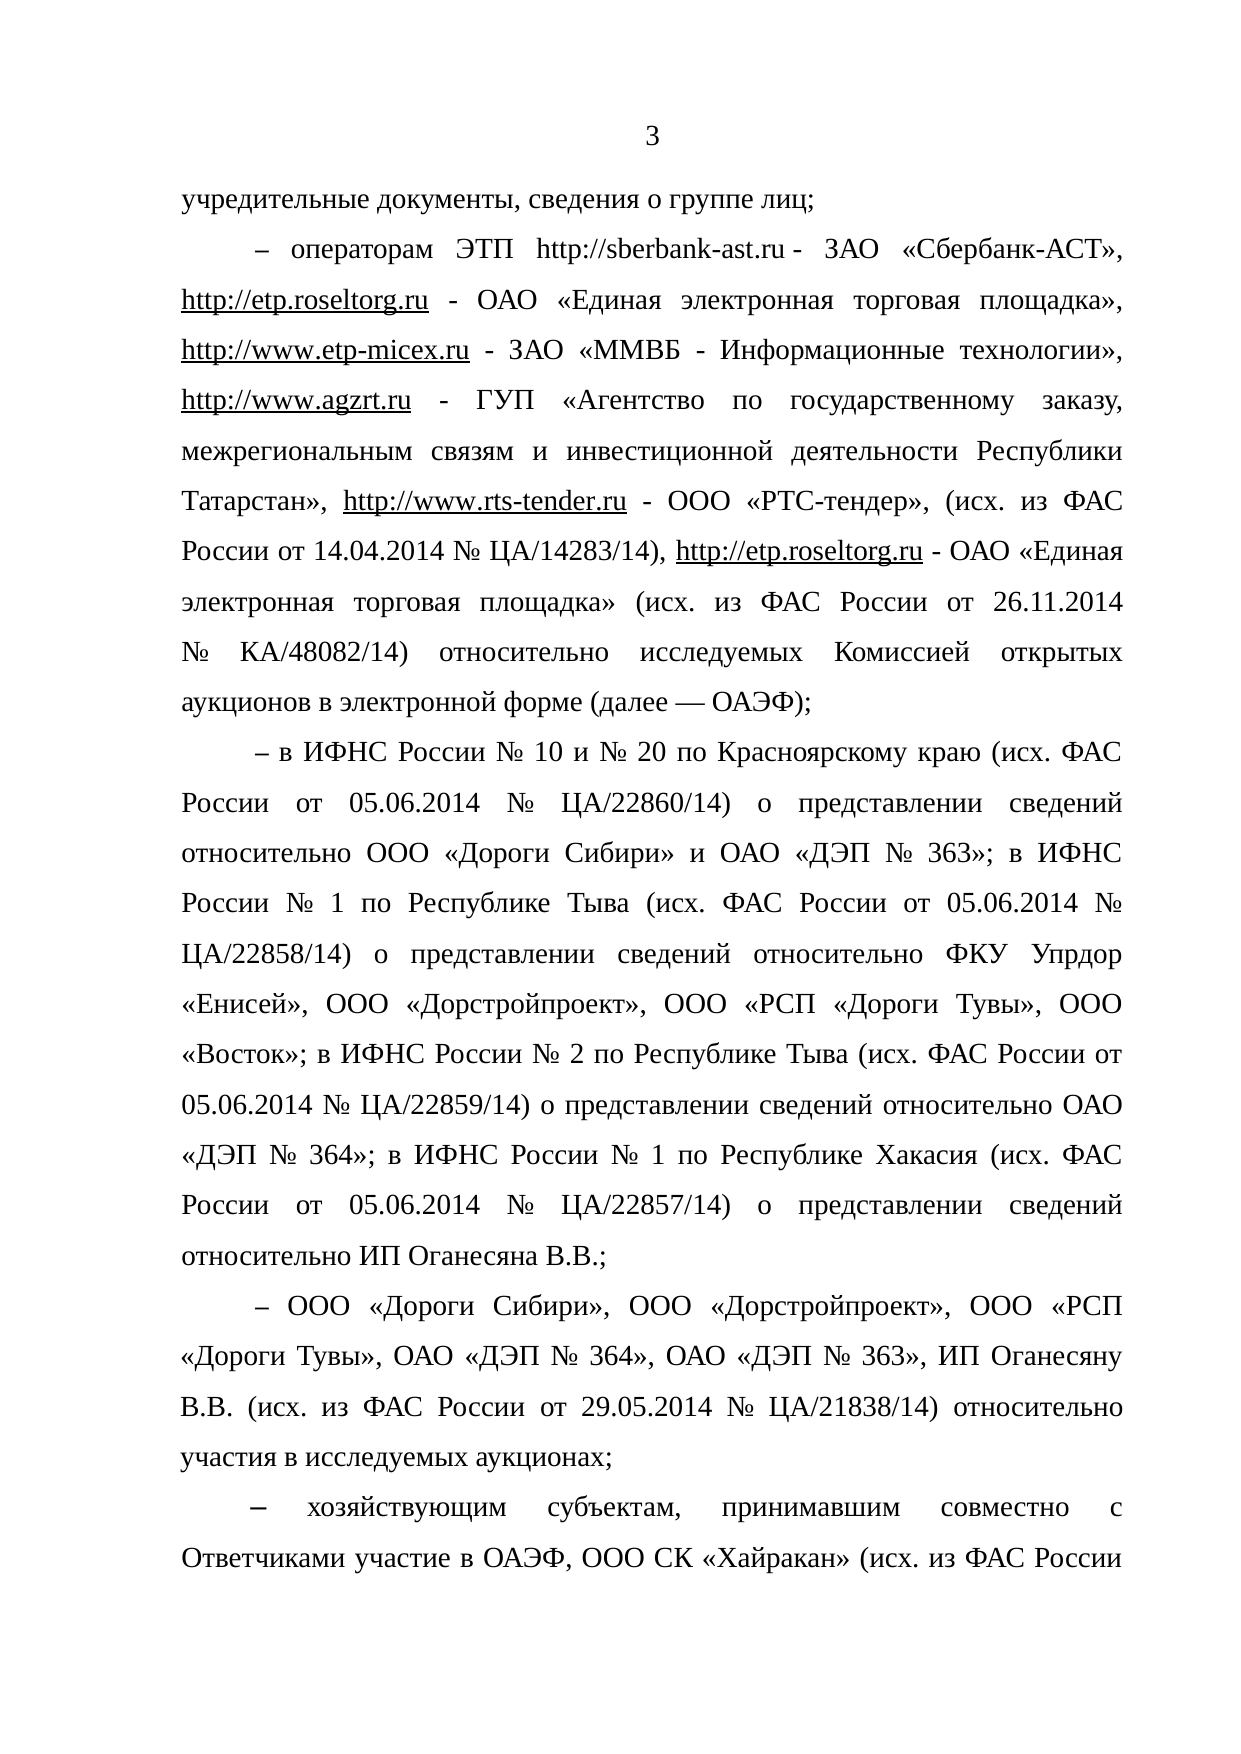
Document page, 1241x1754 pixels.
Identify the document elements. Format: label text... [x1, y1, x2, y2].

list хозяйствующим субъектам, принимавшим совместно с Ответчиками участие в ОАЭФ, ООО СК «Хайракан» (исх. из ФАС России [181, 1489, 1123, 1573]
list в ИФНС России № 10 и № 20 по Красноярскому краю (исх. ФАС России от 05.06.2014 № ЦА/22860/14) о представлении сведений относительно ООО «Дороги Сибири» и ОАО «ДЭП № 363»; в ИФНС России № 1 по Республике Тыва (исх. ФАС России от 05.06.2014 № ЦА/22858/14) о представлении сведений относительно ФКУ Упрдор «Енисей», ООО «Дорстройпроект», ООО «РСП «Дороги Тувы», ООО «Восток»; в ИФНС России № 2 по Республике Тыва (исх. ФАС России от 05.06.2014 № ЦА/22859/14) о представлении сведений относительно ОАО «ДЭП № 364»; в ИФНС России № 1 по Республике Хакасия (исх. ФАС России от 05.06.2014 № ЦА/22857/14) о представлении сведений относительно ИП Оганесяна В.В.; [181, 734, 1123, 1271]
list учредительные документы, сведения о группе лиц; [181, 181, 1123, 215]
list ООО «Дороги Сибири», ООО «Дорстройпроект», ООО «РСП «Дороги Тувы», ОАО «ДЭП № 364», ОАО «ДЭП № 363», ИП Оганесяну В.В. (исх. из ФАС России от 29.05.2014 № ЦА/21838/14) относительно участия в исследуемых аукционах; [180, 1288, 1123, 1472]
list операторам ЭТП http://sberbank-ast.ru.- ЗАО «Сбербанк-АСТ», http://etp.roseltorg.ru - ОАО «Единая электронная торговая площадка», http://www.etp-micex.ru - ЗАО «ММВБ - Информационные технологии», http://www.agzrt.ru - ГУП «Агентство по государственному заказу, межрегиональным связям и инвестиционной деятельности Республики Татарстан», http://www.rts-tender.ru - ООО «РТС-тендер», (исх. из ФАС России от 14.04.2014 № ЦА/14283/14), http://etp.roseltorg.ru - ОАО «Единая электронная торговая площадка» (исх. из ФАС России от 26.11.2014 № КА/48082/14) относительно исследуемых Комиссией открытых аукционов в электронной форме (далее — ОАЭФ); [181, 231, 1123, 718]
